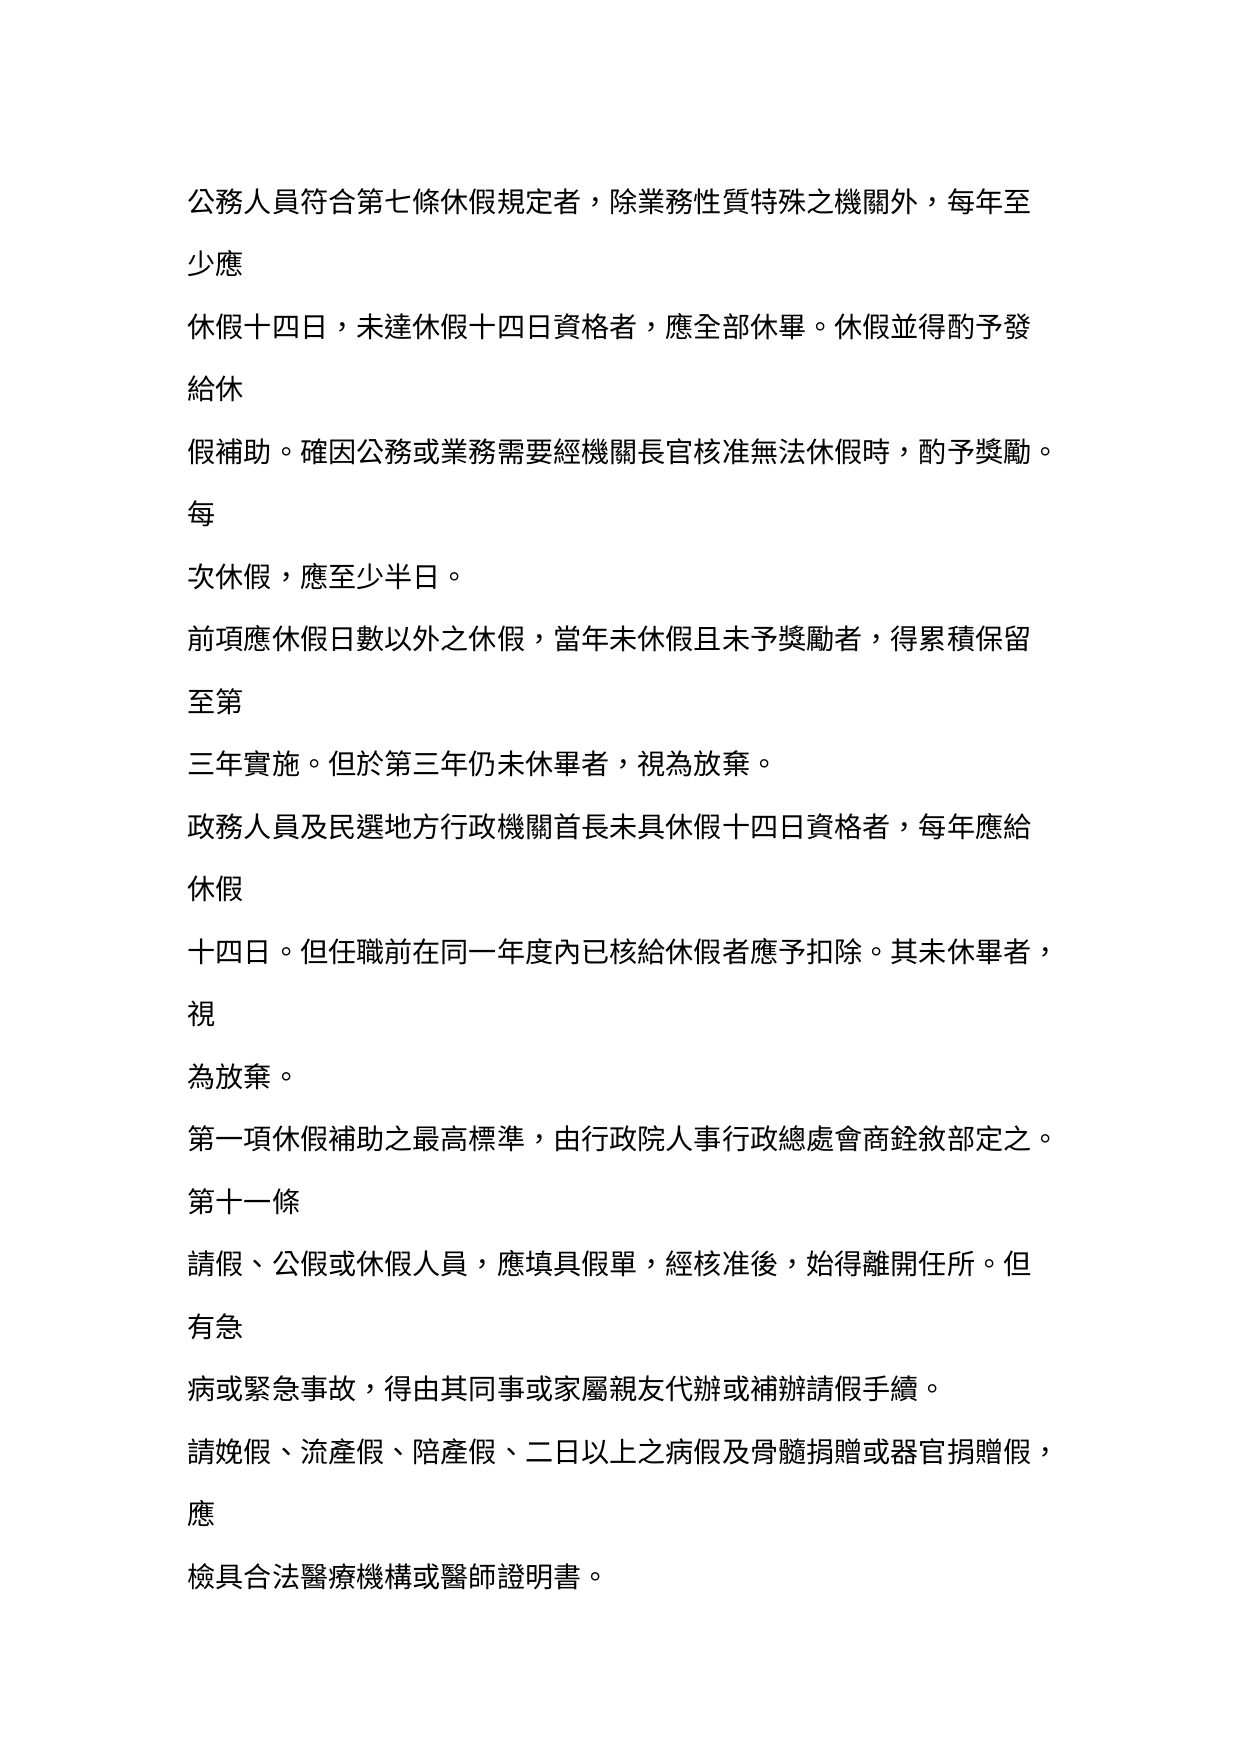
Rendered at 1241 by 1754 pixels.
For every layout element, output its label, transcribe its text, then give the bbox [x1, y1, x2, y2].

text 第一項休假補助之最高標準，由行政院人事行政總處會商銓敘部定之。 [187, 1096, 1053, 1158]
text 休假十四日，未達休假十四日資格者，應全部休畢。休假並得酌予發給休 [187, 283, 1053, 408]
text 為放棄。 [187, 1033, 1053, 1096]
text 病或緊急事故，得由其同事或家屬親友代辦或補辦請假手續。 [187, 1346, 1053, 1408]
text 第十一條 [187, 1158, 1053, 1221]
text 公務人員符合第七條休假規定者，除業務性質特殊之機關外，每年至少應 [187, 158, 1053, 283]
text 十四日。但任職前在同一年度內已核給休假者應予扣除。其未休畢者，視 [187, 908, 1053, 1033]
text 政務人員及民選地方行政機關首長未具休假十四日資格者，每年應給休假 [187, 783, 1053, 908]
text 三年實施。但於第三年仍未休畢者，視為放棄。 [187, 721, 1053, 783]
text 前項應休假日數以外之休假，當年未休假且未予獎勵者，得累積保留至第 [187, 596, 1053, 721]
text 次休假，應至少半日。 [187, 533, 1053, 596]
text 檢具合法醫療機構或醫師證明書。 [187, 1533, 1053, 1596]
text 請假、公假或休假人員，應填具假單，經核准後，始得離開任所。但有急 [187, 1221, 1053, 1346]
text 假補助。確因公務或業務需要經機關長官核准無法休假時，酌予獎勵。每 [187, 408, 1053, 533]
text 請娩假、流產假、陪產假、二日以上之病假及骨髓捐贈或器官捐贈假，應 [187, 1408, 1053, 1533]
